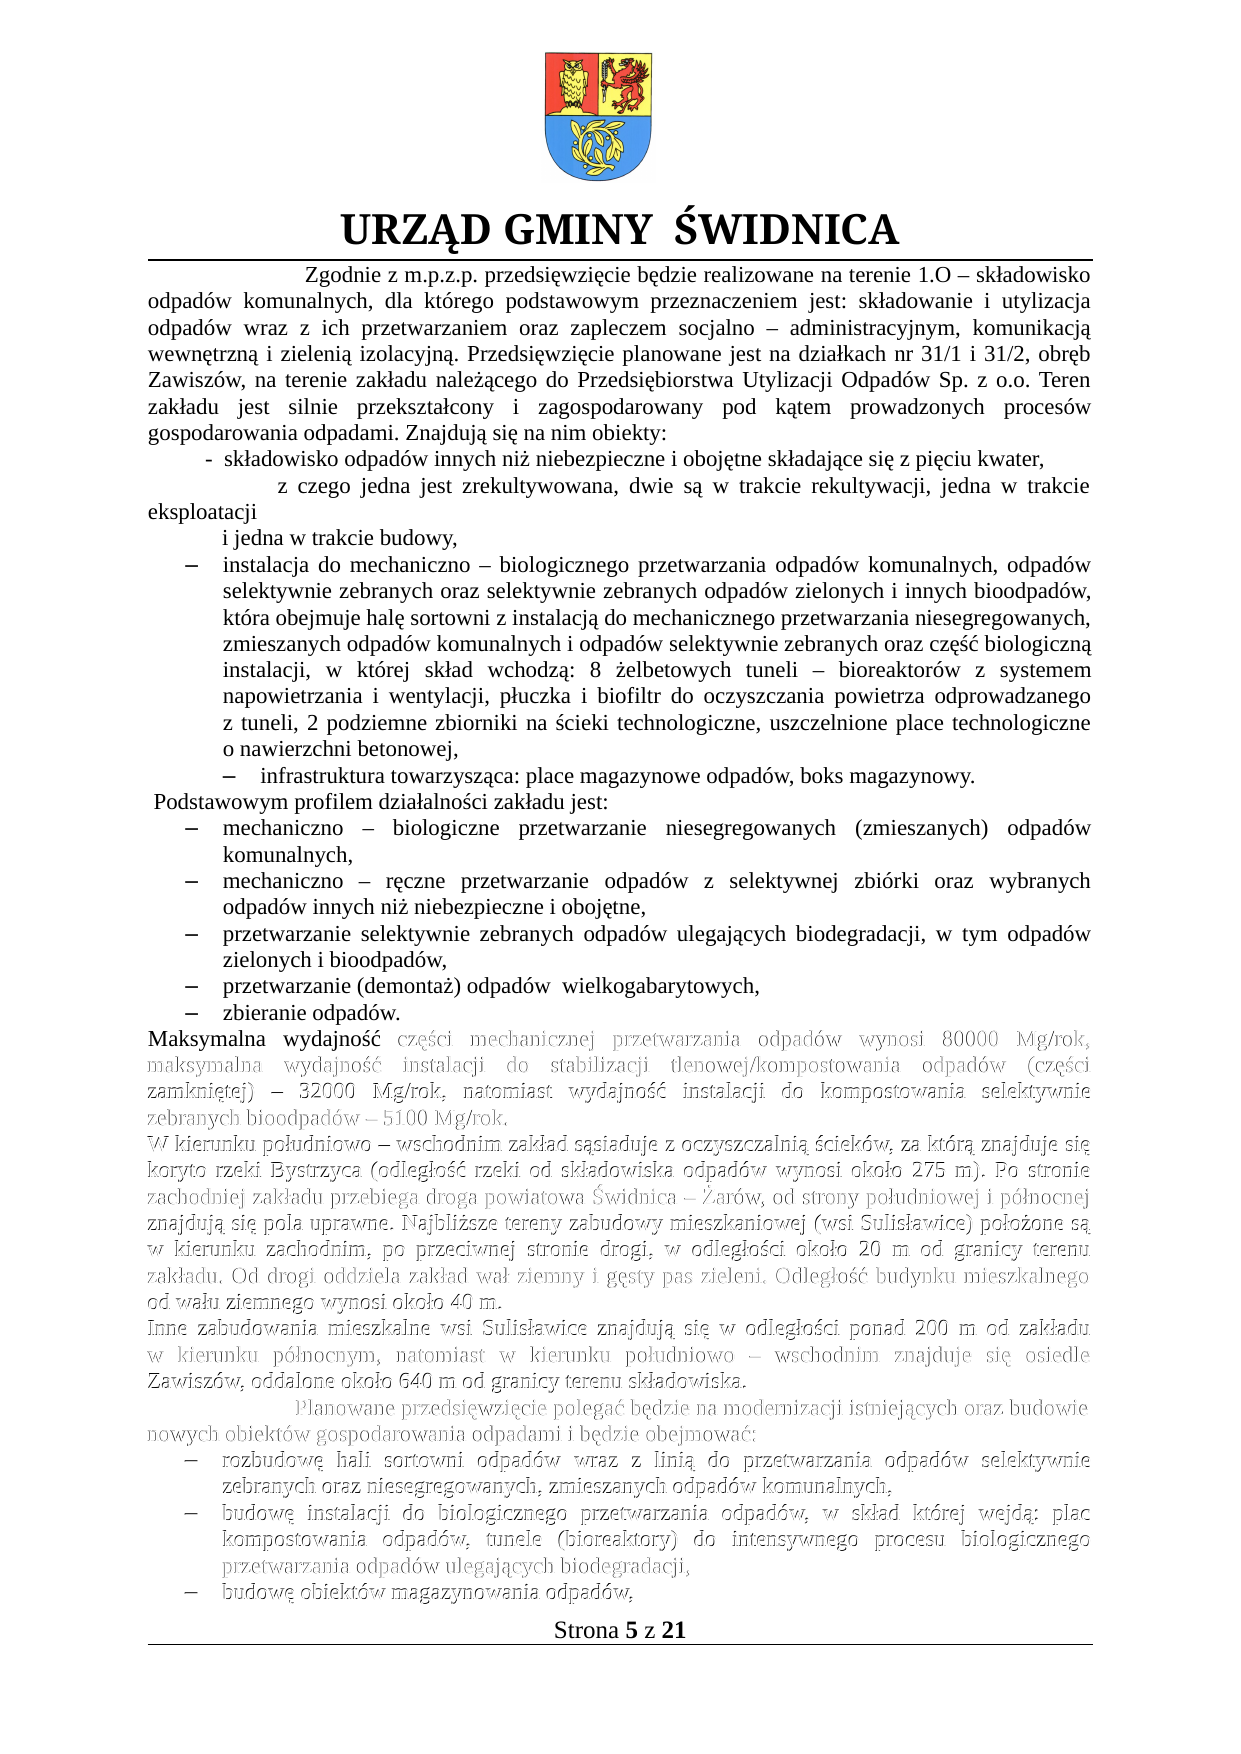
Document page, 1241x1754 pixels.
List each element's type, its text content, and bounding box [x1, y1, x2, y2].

text Planowane przedsięwzięcie polegać będzie na modernizacji istniejących oraz budowie nowych obiektów gospodarowania odpadami i będzie obejmować: [148, 1394, 1093, 1447]
text i jedna w trakcie budowy, [148, 524, 1093, 551]
list mechaniczno – biologiczne przetwarzanie niesegregowanych (zmieszanych) odpadów komunalnych, [185, 814, 1093, 867]
text Maksymalna wydajność części mechanicznej przetwarzania odpadów wynosi 80000 Mg/rok, maksymalna wydajność instalacji do stabilizacji tlenowej/kompostowania odpadów (części zamkniętej) – 32000 Mg/rok, natomiast wydajność instalacji do kompostowania selektywnie zebranych bioodpadów – 5100 Mg/rok. [148, 1025, 1093, 1131]
text Inne zabudowania mieszkalne wsi Sulisławice znajdują się w odległości ponad 200 m od zakładu w kierunku północnym, natomiast w kierunku południowo – wschodnim znajduje się osiedle Zawiszów, oddalone około 640 m od granicy terenu składowiska. [148, 1315, 1093, 1394]
text W kierunku południowo – wschodnim zakład sąsiaduje z oczyszczalnią ścieków, za którą znajduje się koryto rzeki Bystrzyca (odległość rzeki od składowiska odpadów wynosi około 275 m). Po stronie zachodniej zakładu przebiega droga powiatowa Świdnica – Żarów, od strony południowej i północnej znajdują się pola uprawne. Najbliższe tereny zabudowy mieszkaniowej (wsi Sulisławice) położone są w kierunku zachodnim, po przeciwnej stronie drogi, w odległości około 20 m od granicy terenu zakładu. Od drogi oddziela zakład wał ziemny i gęsty pas zieleni. Odległość budynku mieszkalnego od wału ziemnego wynosi około 40 m. [148, 1131, 1093, 1315]
list budowę instalacji do biologicznego przetwarzania odpadów, w skład której wejdą: plac kompostowania odpadów, tunele (bioreaktory) do intensywnego procesu biologicznego przetwarzania odpadów ulegających biodegradacji, [185, 1499, 1093, 1579]
list instalacja do mechaniczno – biologicznego przetwarzania odpadów komunalnych, odpadów selektywnie zebranych oraz selektywnie zebranych odpadów zielonych i innych bioodpadów, która obejmuje halę sortowni z instalacją do mechanicznego przetwarzania niesegregowanych, zmieszanych odpadów komunalnych i odpadów selektywnie zebranych oraz część biologiczną instalacji, w której skład wchodzą: 8 żelbetowych tuneli – bioreaktorów z systemem napowietrzania i wentylacji, płuczka i biofiltr do oczyszczania powietrza odprowadzanego z tuneli, 2 podziemne zbiorniki na ścieki technologiczne, uszczelnione place technologiczne o nawierzchni betonowej, [185, 551, 1093, 762]
list zbieranie odpadów. [185, 999, 1093, 1025]
text z czego jedna jest zrekultywowana, dwie są w trakcie rekultywacji, jedna w trakcie eksploatacji [148, 472, 1093, 524]
list rozbudowę hali sortowni odpadów wraz z linią do przetwarzania odpadów selektywnie zebranych oraz niesegregowanych, zmieszanych odpadów komunalnych, [185, 1447, 1093, 1499]
text - składowisko odpadów innych niż niebezpieczne i obojętne składające się z pięciu kwater, [148, 445, 1093, 472]
list infrastruktura towarzysząca: place magazynowe odpadów, boks magazynowy. [223, 762, 1093, 788]
list przetwarzanie (demontaż) odpadów wielkogabarytowych, [185, 972, 1093, 999]
list budowę obiektów magazynowania odpadów, [185, 1579, 1093, 1605]
text Zgodnie z m.p.z.p. przedsięwzięcie będzie realizowane na terenie 1.O – składowisko odpadów komunalnych, dla którego podstawowym przeznaczeniem jest: składowanie i utylizacja odpadów wraz z ich przetwarzaniem oraz zapleczem socjalno – administracyjnym, komunikacją wewnętrzną i zielenią izolacyjną. Przedsięwzięcie planowane jest na działkach nr 31/1 i 31/2, obręb Zawiszów, na terenie zakładu należącego do Przedsiębiorstwa Utylizacji Odpadów Sp. z o.o. Teren zakładu jest silnie przekształcony i zagospodarowany pod kątem prowadzonych procesów gospodarowania odpadami. Znajdują się na nim obiekty: [148, 261, 1093, 445]
list przetwarzanie selektywnie zebranych odpadów ulegających biodegradacji, w tym odpadów zielonych i bioodpadów, [185, 920, 1093, 972]
list mechaniczno – ręczne przetwarzanie odpadów z selektywnej zbiórki oraz wybranych odpadów innych niż niebezpieczne i obojętne, [185, 867, 1093, 920]
text Podstawowym profilem działalności zakładu jest: [148, 788, 1093, 814]
